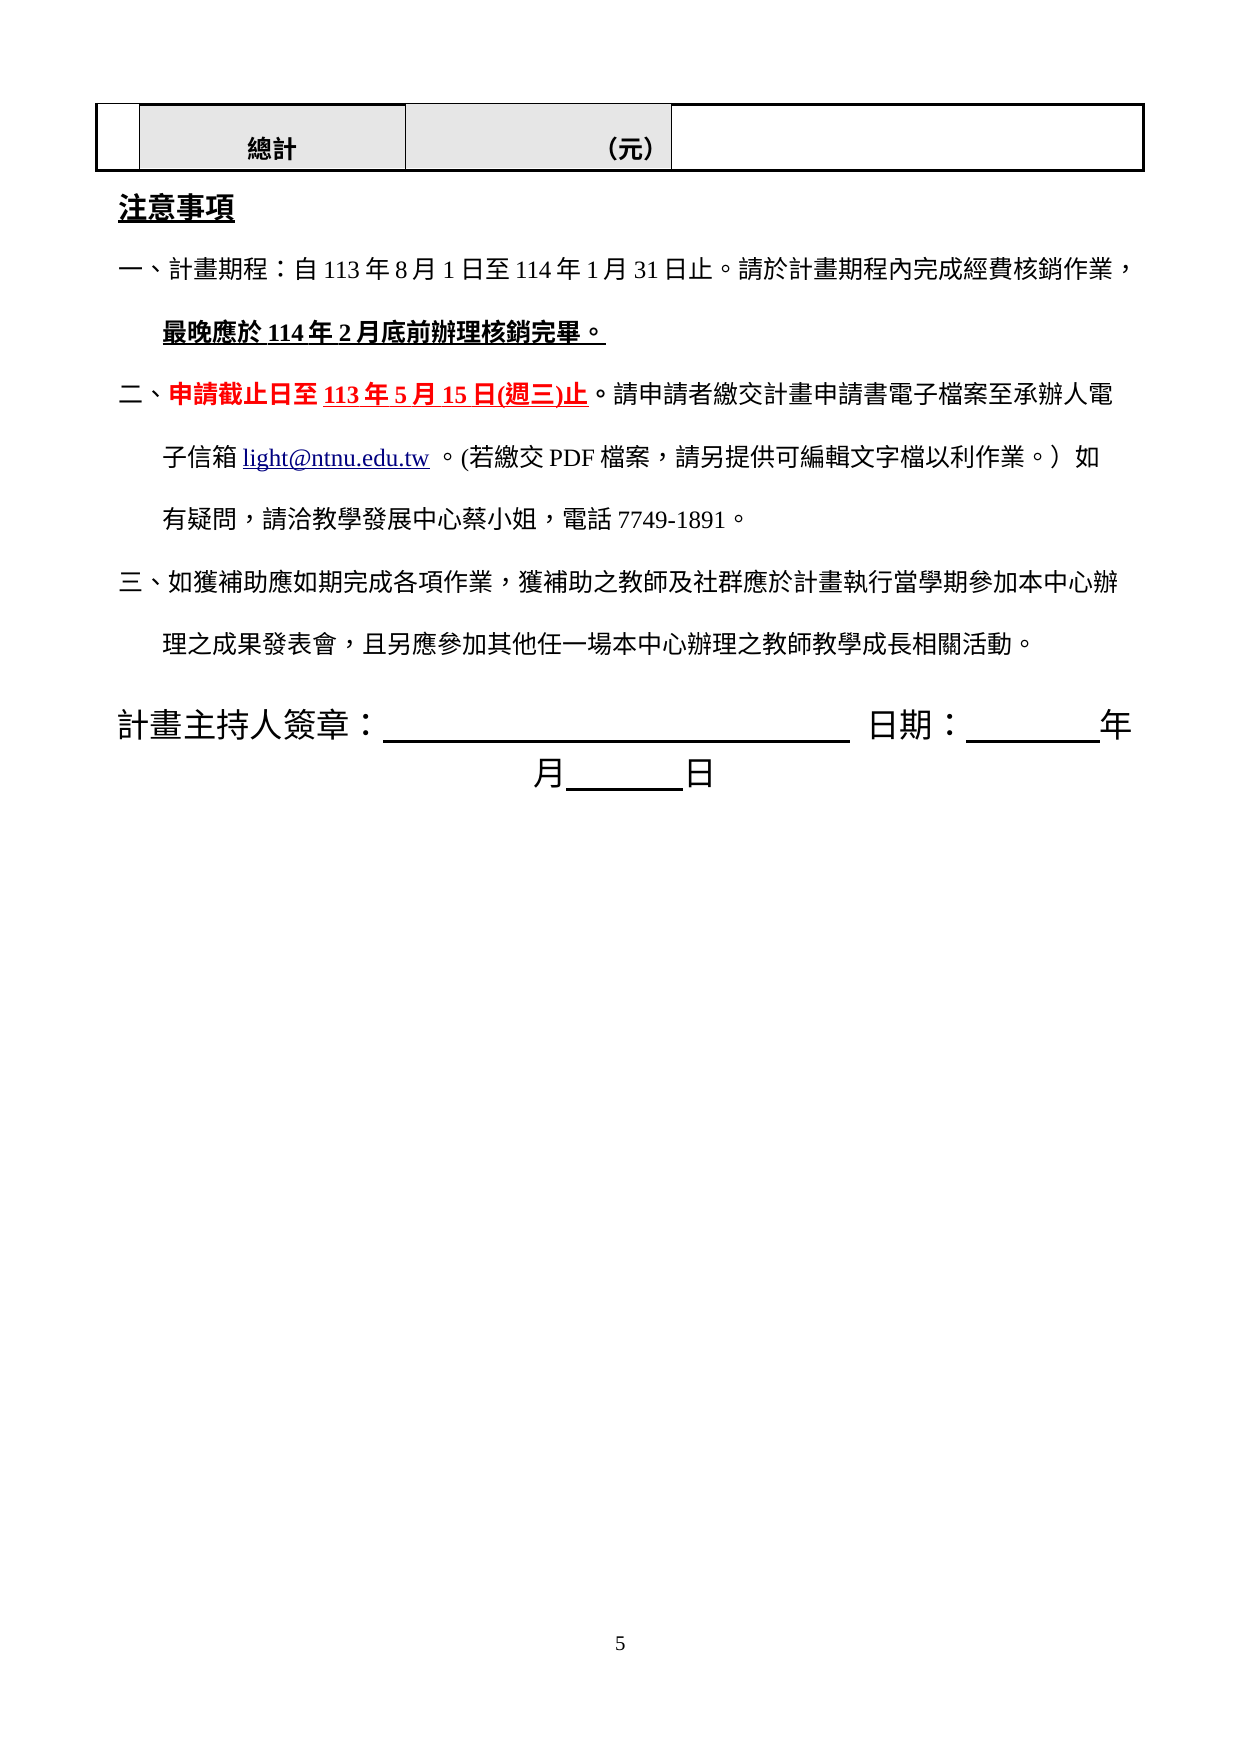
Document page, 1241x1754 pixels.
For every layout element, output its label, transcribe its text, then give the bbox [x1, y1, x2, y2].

text 注意事項 [118, 184, 1122, 226]
text 三、如獲補助應如期完成各項作業，獲補助之教師及社群應於計畫執行當學期參加本中心辦理之成果發表會，且另應參加其他任一場本中心辦理之教師教學成長相關活動。 [118, 539, 1122, 664]
table_cell [672, 106, 1142, 168]
table_cell 總計 [140, 106, 405, 168]
text 二、申請截止日至113年5月15日(週三)止。請申請者繳交計畫申請書電子檔案至承辦人電子信箱light@ntnu.edu.tw 。(若繳交PDF檔案，請另提供可編輯文字檔以利作業。）如有疑問，請洽教學發展中心蔡小姐，電話7749-1891。 [118, 351, 1122, 539]
text 一、計畫期程：自113年8月1日至114年1月31日止。請於計畫期程內完成經費核銷作業，最晚應於114年2月底前辦理核銷完畢。 [118, 226, 1122, 351]
table_cell （元） [406, 104, 671, 168]
text 計畫主持人簽章： 日期： 年 月 日 [81, 699, 1168, 795]
table_cell [98, 104, 139, 168]
